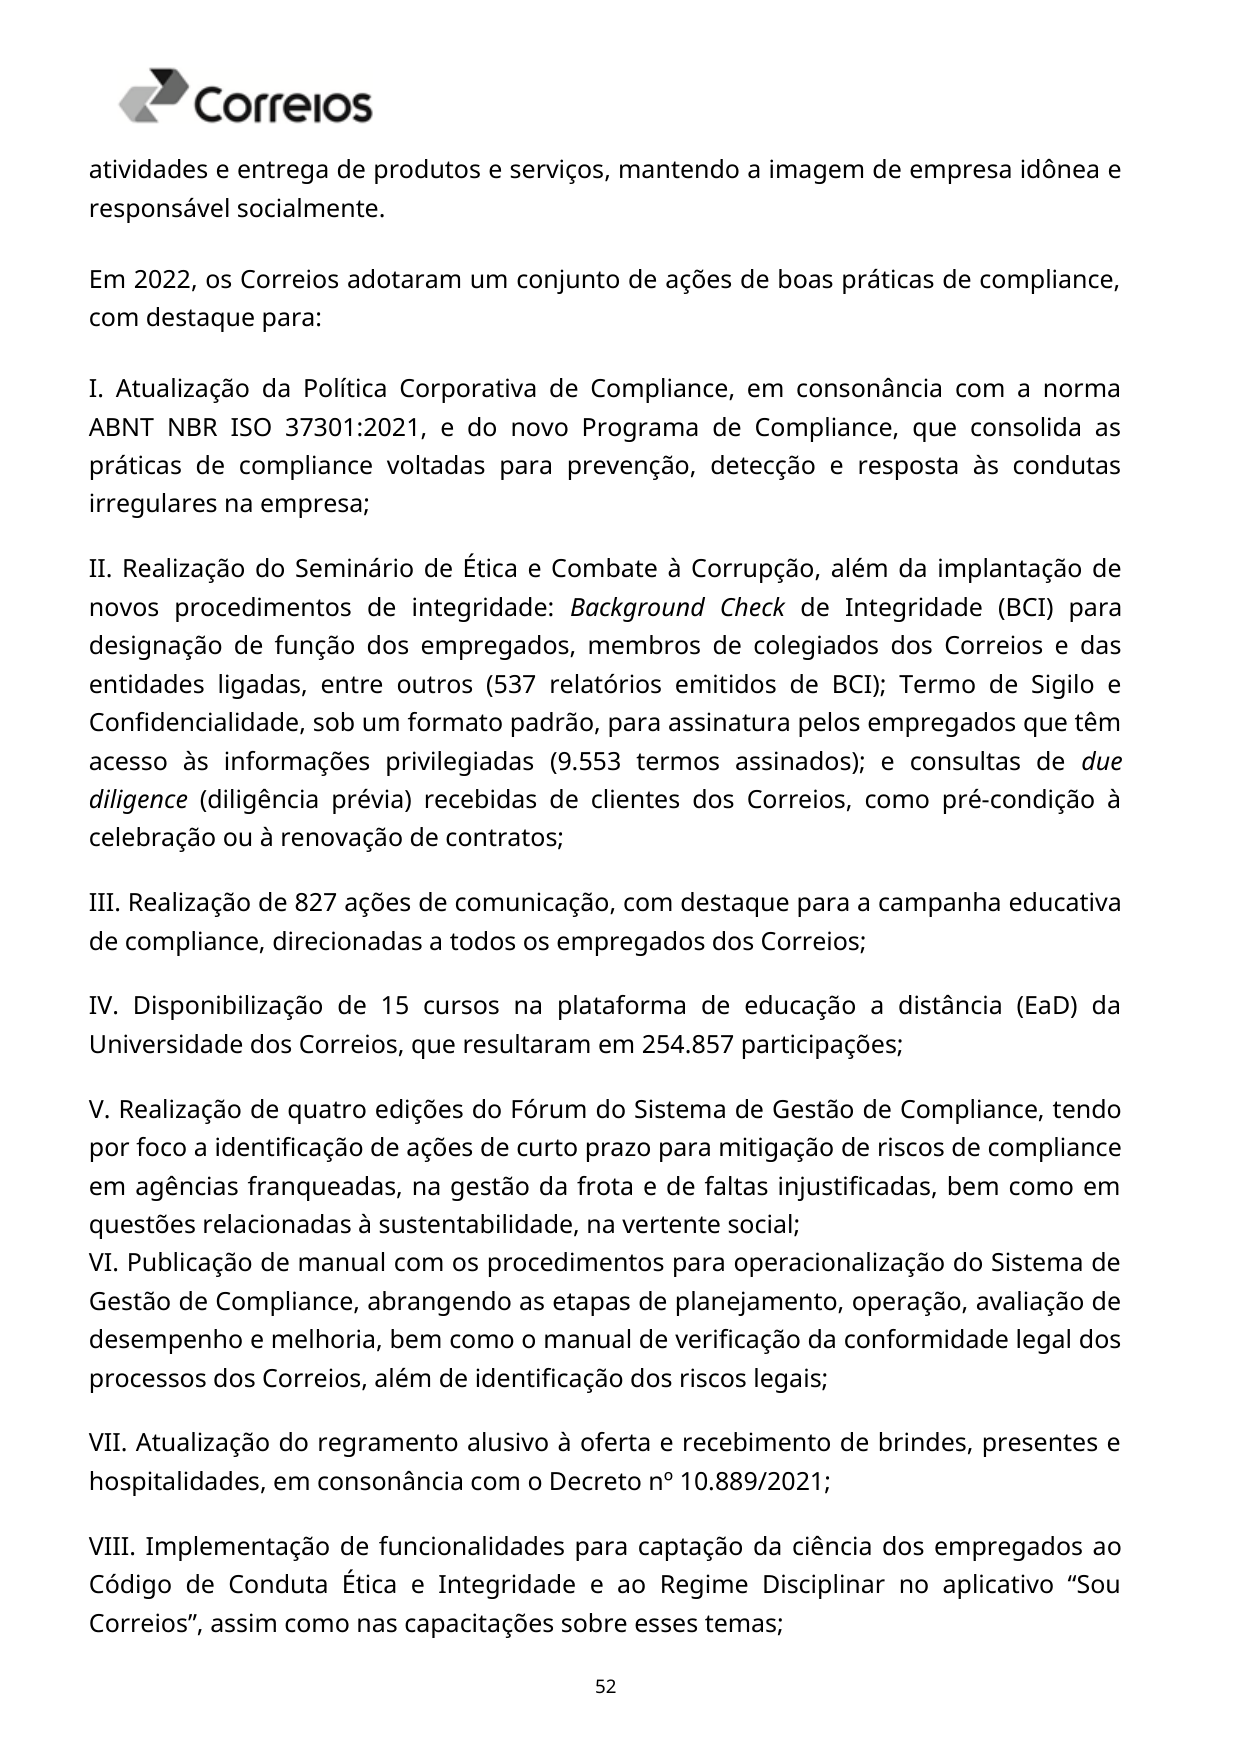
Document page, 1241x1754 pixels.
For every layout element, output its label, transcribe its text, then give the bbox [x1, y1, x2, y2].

text III. Realização de 827 ações de comunicação, com destaque para a campanha educativa de compliance, direcionadas a todos os empregados dos Correios; [89, 880, 1123, 957]
picture [112, 57, 376, 136]
text VIII. Implementação de funcionalidades para captação da ciência dos empregados ao Código de Conduta Ética e Integridade e ao Regime Disciplinar no aplicativo “Sou Correios”, assim como nas capacitações sobre esses temas; [89, 1524, 1123, 1639]
text V. Realização de quatro edições do Fórum do Sistema de Gestão de Compliance, tendo por foco a identificação de ações de curto prazo para mitigação de riscos de compliance em agências franqueadas, na gestão da frota e de faltas injustificadas, bem como em questões relacionadas à sustentabilidade, na vertente social; [89, 1087, 1123, 1241]
text IV. Disponibilização de 15 cursos na plataforma de educação a distância (EaD) da Universidade dos Correios, que resultaram em 254.857 participações; [89, 984, 1123, 1061]
text I. Atualização da Política Corporativa de Compliance, em consonância com a norma ABNT NBR ISO 37301:2021, e do novo Programa de Compliance, que consolida as práticas de compliance voltadas para prevenção, detecção e resposta às condutas irregulares na empresa; [89, 366, 1123, 520]
text atividades e entrega de produtos e serviços, mantendo a imagem de empresa idônea e responsável socialmente. [89, 148, 1123, 224]
text II. Realização do Seminário de Ética e Combate à Corrupção, além da implantação de novos procedimentos de integridade: Background Check de Integridade (BCI) para designação de função dos empregados, membros de colegiados dos Correios e das entidades ligadas, entre outros (537 relatórios emitidos de BCI); Termo de Sigilo e Confidencialidade, sob um formato padrão, para assinatura pelos empregados que têm acesso às informações privilegiadas (9.553 termos assinados); e consultas de due diligence (diligência prévia) recebidas de clientes dos Correios, como pré-condição à celebração ou à renovação de contratos; [89, 547, 1123, 854]
text VII. Atualização do regramento alusivo à oferta e recebimento de brindes, presentes e hospitalidades, em consonância com o Decreto nº 10.889/2021; [89, 1421, 1123, 1498]
text Em 2022, os Correios adotaram um conjunto de ações de boas práticas de compliance, com destaque para: [89, 257, 1123, 334]
text VI. Publicação de manual com os procedimentos para operacionalização do Sistema de Gestão de Compliance, abrangendo as etapas de planejamento, operação, avaliação de desempenho e melhoria, bem como o manual de verificação da conformidade legal dos processos dos Correios, além de identificação dos riscos legais; [89, 1241, 1123, 1394]
